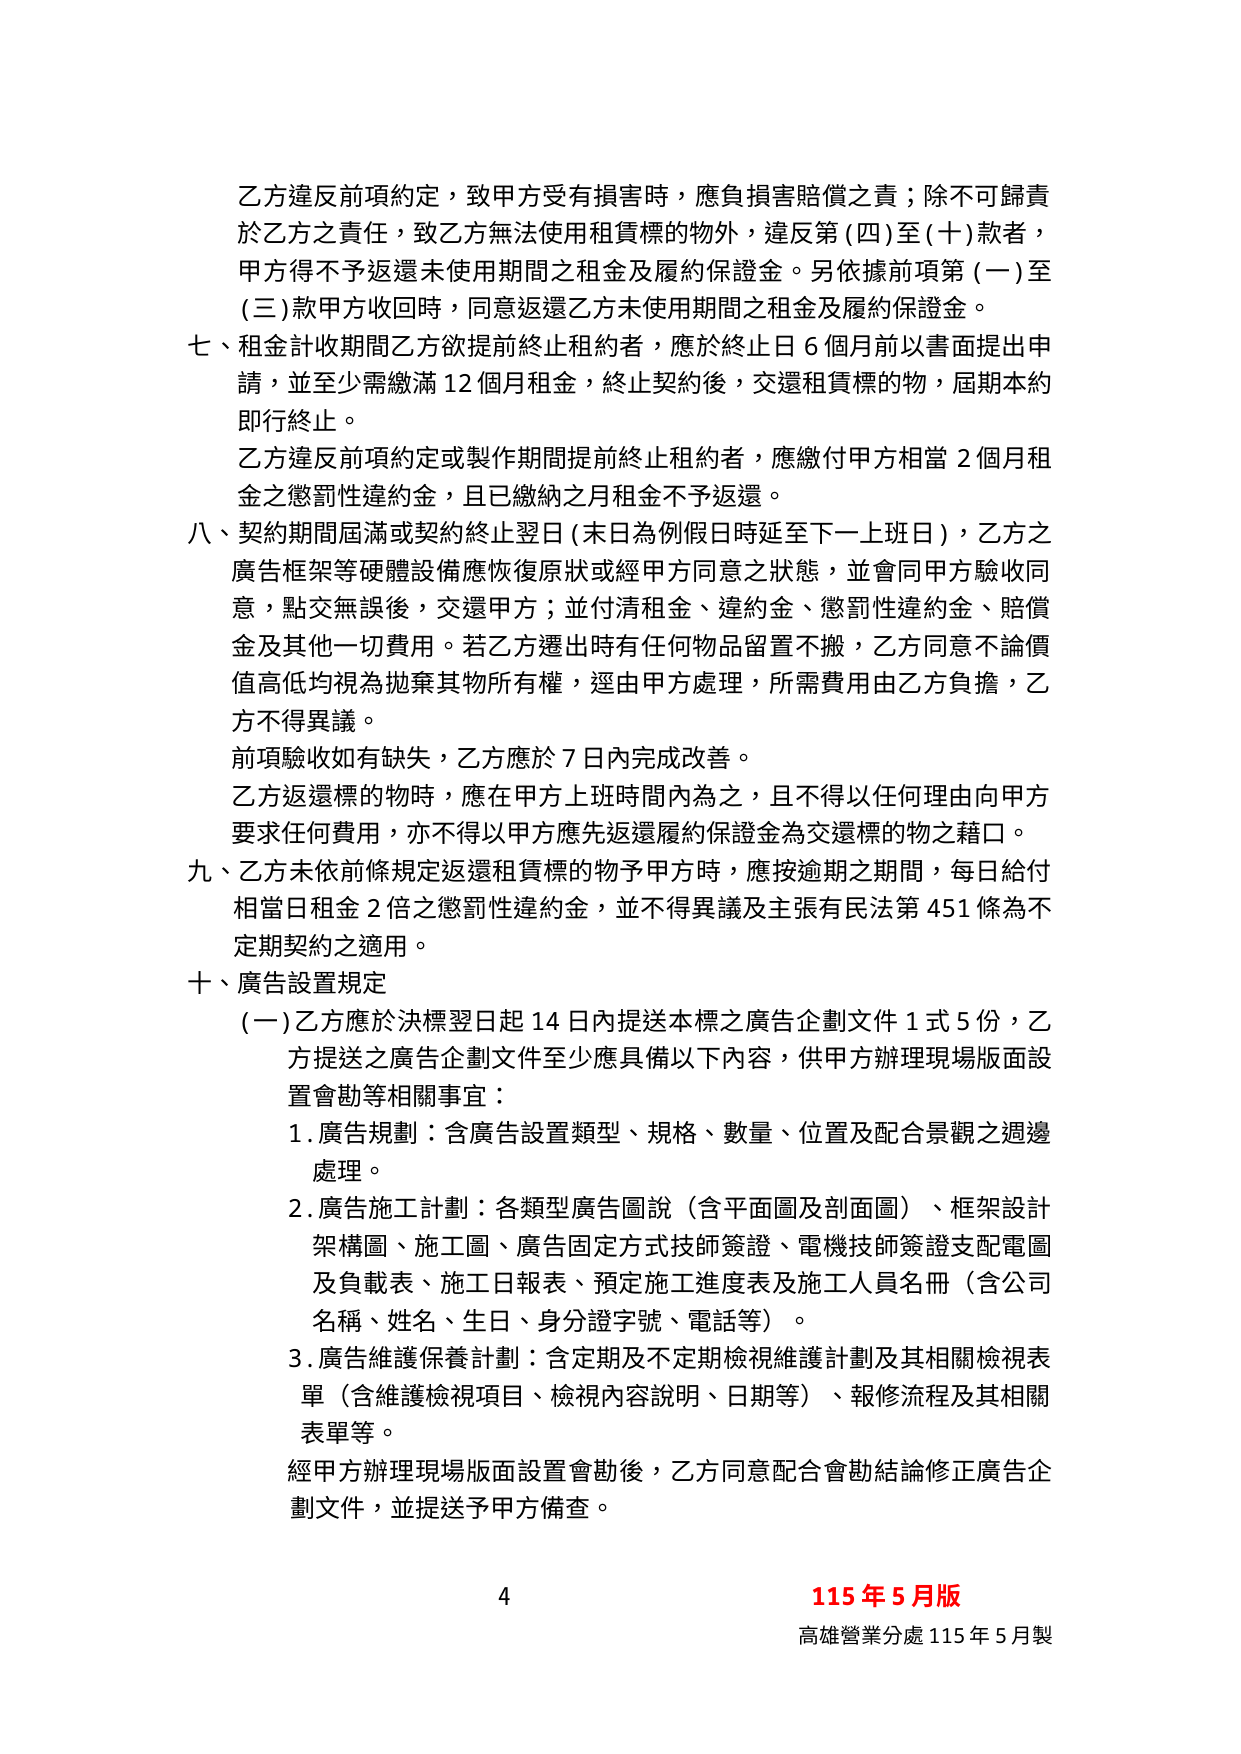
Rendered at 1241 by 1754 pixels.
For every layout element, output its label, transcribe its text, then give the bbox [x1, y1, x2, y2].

text 經甲方辦理現場版面設置會勘後，乙方同意配合會勘結論修正廣告企劃文件，並提送予甲方備查。 [287, 1450, 1053, 1525]
text 1.廣告規劃：含廣告設置類型、規格、數量、位置及配合景觀之週邊處理。 [287, 1113, 1053, 1188]
text 前項驗收如有缺失，乙方應於7日內完成改善。 [231, 738, 1053, 775]
text 七、租金計收期間乙方欲提前終止租約者，應於終止日6個月前以書面提出申請，並至少需繳滿12個月租金，終止契約後，交還租賃標的物，屆期本約即行終止。 [187, 325, 1053, 438]
text 乙方返還標的物時，應在甲方上班時間內為之，且不得以任何理由向甲方要求任何費用，亦不得以甲方應先返還履約保證金為交還標的物之藉口。 [231, 775, 1053, 850]
text 十、廣告設置規定 [187, 963, 1053, 1000]
text (一)乙方應於決標翌日起14日內提送本標之廣告企劃文件1式5份，乙方提送之廣告企劃文件至少應具備以下內容，供甲方辦理現場版面設置會勘等相關事宜： [237, 1000, 1053, 1113]
text 乙方違反前項約定或製作期間提前終止租約者，應繳付甲方相當2個月租金之懲罰性違約金，且已繳納之月租金不予返還。 [237, 438, 1053, 513]
text 3.廣告維護保養計劃：含定期及不定期檢視維護計劃及其相關檢視表單（含維護檢視項目、檢視內容說明、日期等）、報修流程及其相關表單等。 [287, 1338, 1053, 1450]
text 乙方違反前項約定，致甲方受有損害時，應負損害賠償之責；除不可歸責於乙方之責任，致乙方無法使用租賃標的物外，違反第(四)至(十)款者，甲方得不予返還未使用期間之租金及履約保證金。另依據前項第(一)至(三)款甲方收回時，同意返還乙方未使用期間之租金及履約保證金。 [237, 175, 1053, 325]
text 九、乙方未依前條規定返還租賃標的物予甲方時，應按逾期之期間，每日給付相當日租金2倍之懲罰性違約金，並不得異議及主張有民法第451條為不定期契約之適用。 [187, 850, 1053, 963]
text 2.廣告施工計劃：各類型廣告圖說（含平面圖及剖面圖）、框架設計架構圖、施工圖、廣告固定方式技師簽證、電機技師簽證支配電圖及負載表、施工日報表、預定施工進度表及施工人員名冊（含公司名稱、姓名、生日、身分證字號、電話等）。 [287, 1188, 1053, 1338]
text 八、契約期間屆滿或契約終止翌日(末日為例假日時延至下一上班日)，乙方之廣告框架等硬體設備應恢復原狀或經甲方同意之狀態，並會同甲方驗收同意，點交無誤後，交還甲方；並付清租金、違約金、懲罰性違約金、賠償金及其他一切費用。若乙方遷出時有任何物品留置不搬，乙方同意不論價值高低均視為拋棄其物所有權，逕由甲方處理，所需費用由乙方負擔，乙方不得異議。 [187, 513, 1053, 738]
